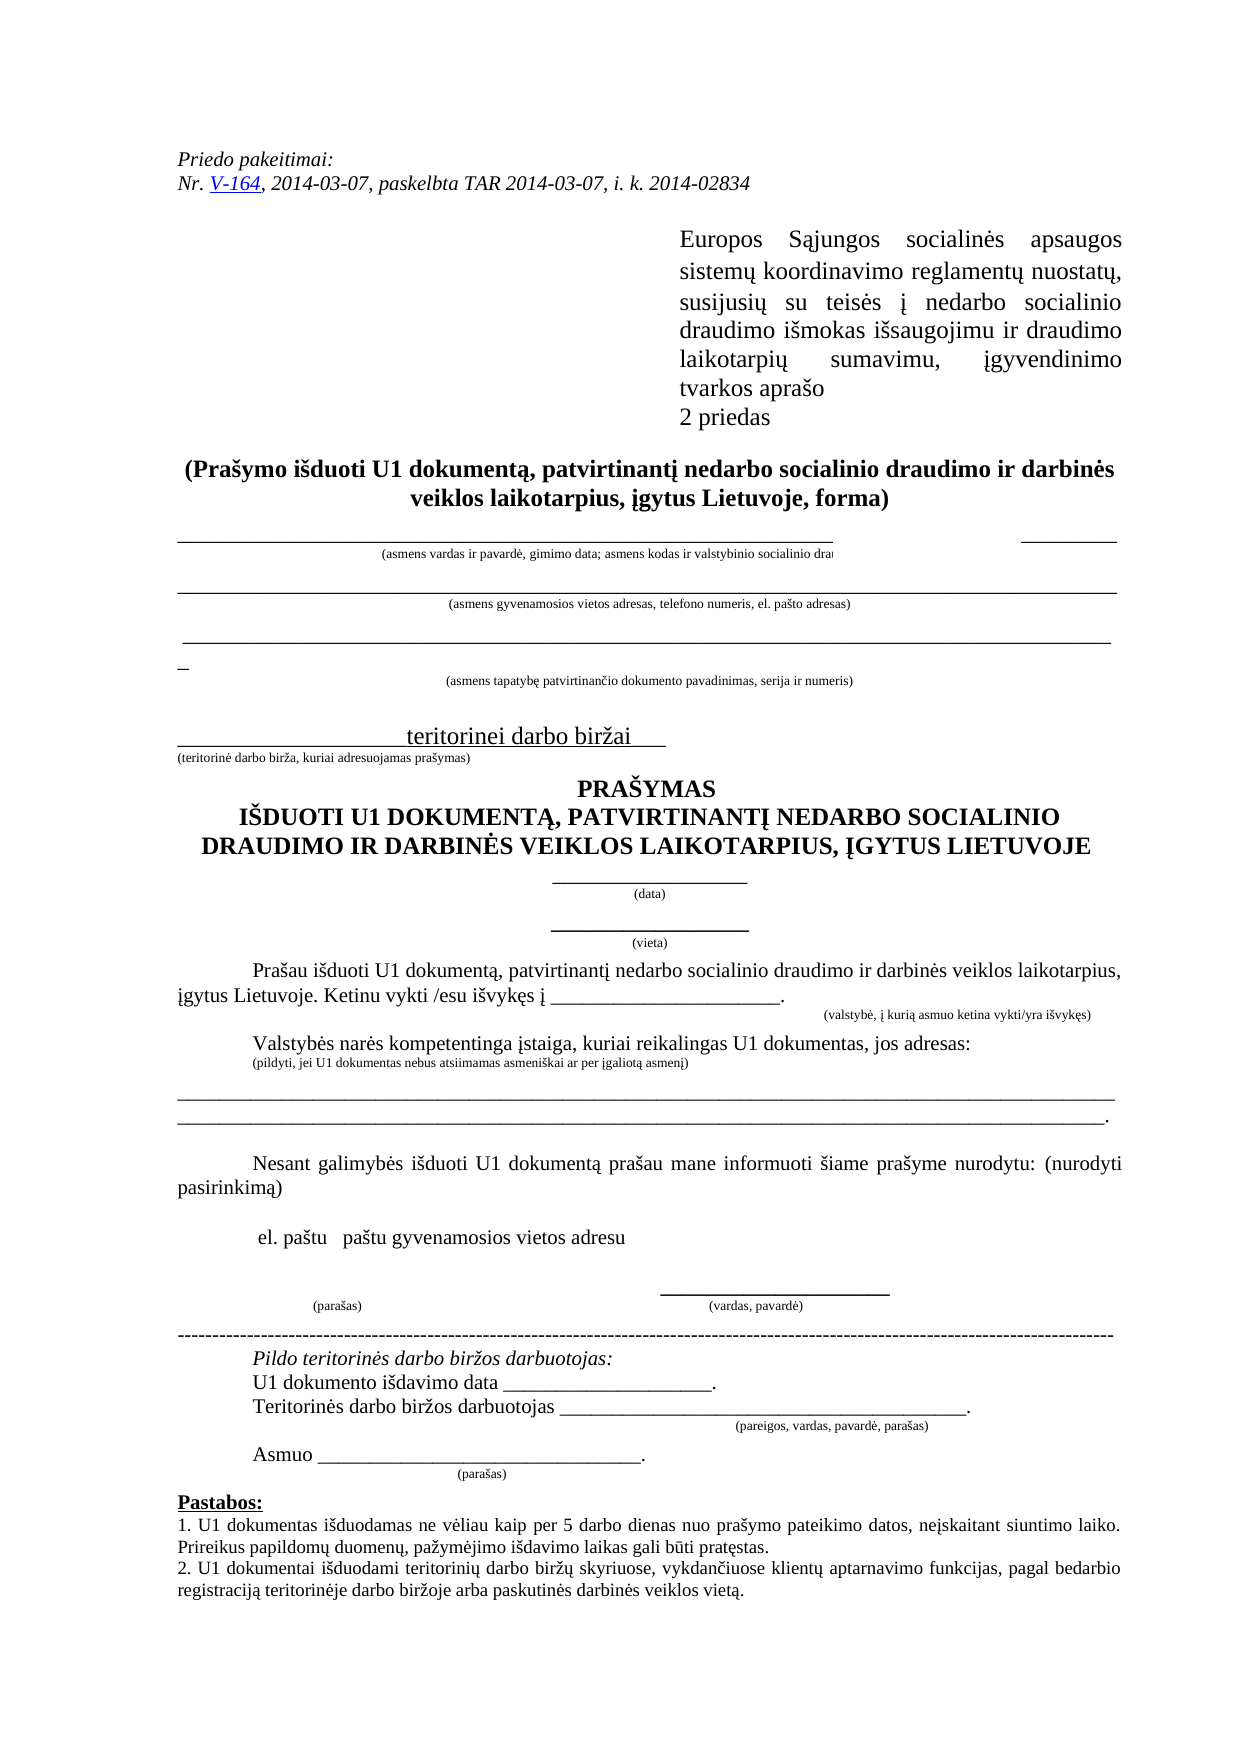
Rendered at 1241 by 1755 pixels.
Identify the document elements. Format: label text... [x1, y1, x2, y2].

text Valstybės narės kompetentinga įstaiga, kuriai reikalingas U1 dokumentas, jos adresas: [177, 1031, 1122, 1055]
text (Prašymo išduoti U1 dokumentą, patvirtinantį nedarbo socialinio draudimo ir darbinės veiklos laikotarpius, įgytus Lietuvoje, forma) [177, 454, 1122, 512]
text ______________________ [177, 1273, 1122, 1298]
text ___________________________________________________________________________________________________________________________________________________________________________________. [177, 1079, 1122, 1127]
text Priedo pakeitimai: [177, 147, 1122, 171]
text U1 dokumento išdavimo data ____________________. [177, 1370, 1122, 1394]
text (asmens gyvenamosios vietos adresas, telefono numeris, el. pašto adresas) [177, 596, 1122, 620]
text Pildo teritorinės darbo biržos darbuotojas: [177, 1346, 1122, 1370]
text ___________________ [177, 910, 1122, 934]
text ____________________teritorinei darbo biržai___ [177, 721, 1122, 749]
text Prašau išduoti U1 dokumentą, patvirtinantį nedarbo socialinio draudimo ir darbinės veiklos laikotarpius, įgytus Lietuvoje. Ketinu vykti /esu išvykęs į ______________________. [833, 531, 1021, 568]
text Asmuo _______________________________. [177, 1442, 1122, 1466]
text Nr. V-164, 2014-03-07, paskelbta TAR 2014-03-07, i. k. 2014-02834 [177, 171, 1122, 195]
text Teritorinės darbo biržos darbuotojas _______________________________________. [177, 1394, 1122, 1418]
text __________________________________________________________________________________ [177, 569, 1122, 596]
text __________________________________________________________________________________ [177, 519, 1122, 546]
text Nesant galimybės išduoti U1 dokumentą prašau mane informuoti šiame prašyme nurodytu: (nurodyti pasirinkimą) [177, 1151, 1122, 1199]
text 2. U1 dokumentai išduodami teritorinių darbo biržų skyriuose, vykdančiuose klientų aptarnavimo funkcijas, pagal bedarbio registraciją teritorinėje darbo biržoje arba paskutinės darbinės veiklos vietą. [177, 1557, 1122, 1600]
text (asmens vardas ir pavardė, gimimo data; asmens kodas ir valstybinio socialinio draudimo numeris) [177, 546, 1122, 569]
text (pildyti, jei U1 dokumentas nebus atsiimamas asmeniškai ar per įgaliotą asmenį) [177, 1055, 1122, 1079]
text (pareigos, vardas, pavardė, parašas) [627, 1418, 1122, 1442]
text __________________________________________________________________________________ [177, 620, 1122, 673]
text el. paštu paštu gyvenamosios vietos adresu [177, 1223, 1118, 1249]
text (parašas) [177, 1466, 1122, 1490]
text IŠDUOTI U1 DOKUMENTĄ, PATVIRTINANTĮ NEDARBO SOCIALINIO DRAUDIMO IR DARBINĖS VEIKLOS LAIKOTARPIUS, ĮGYTUS LIETUVOJE [177, 802, 1122, 860]
text (vieta) [177, 934, 1122, 958]
text 1. U1 dokumentas išduodamas ne vėliau kaip per 5 darbo dienas nuo prašymo pateikimo datos, neįskaitant siuntimo laiko. Prireikus papildomų duomenų, pažymėjimo išdavimo laikas gali būti pratęstas. [177, 1514, 1122, 1557]
text --------------------------------------------------------------------------------------------------------------------------------------- [177, 1322, 1122, 1346]
text Prašau išduoti U1 dokumentą, patvirtinantį nedarbo socialinio draudimo ir darbinės veiklos laikotarpius, įgytus Lietuvoje. Ketinu vykti /esu išvykęs į ______________________. [177, 958, 1122, 1007]
text (teritorinė darbo birža, kuriai adresuojamas prašymas) [177, 749, 1122, 774]
text (parašas) (vardas, pavardė) [177, 1298, 1122, 1322]
text 2 priedas [679, 402, 1122, 430]
text Europos Sąjungos socialinės apsaugos sistemų koordinavimo reglamentų nuostatų, susijusių su teisės į nedarbo socialinio draudimo išmokas išsaugojimu ir draudimo laikotarpių sumavimu, įgyvendinimo tvarkos aprašo [679, 224, 1122, 402]
text _________________ [177, 860, 1122, 886]
text (asmens tapatybę patvirtinančio dokumento pavadinimas, serija ir numeris) [177, 673, 1122, 697]
text PRAŠYMAS [177, 774, 1122, 802]
text (data) [177, 886, 1122, 910]
text Pastabos: [177, 1490, 1122, 1514]
text (valstybė, į kurią asmuo ketina vykti/yra išvykęs) [477, 1007, 1122, 1031]
